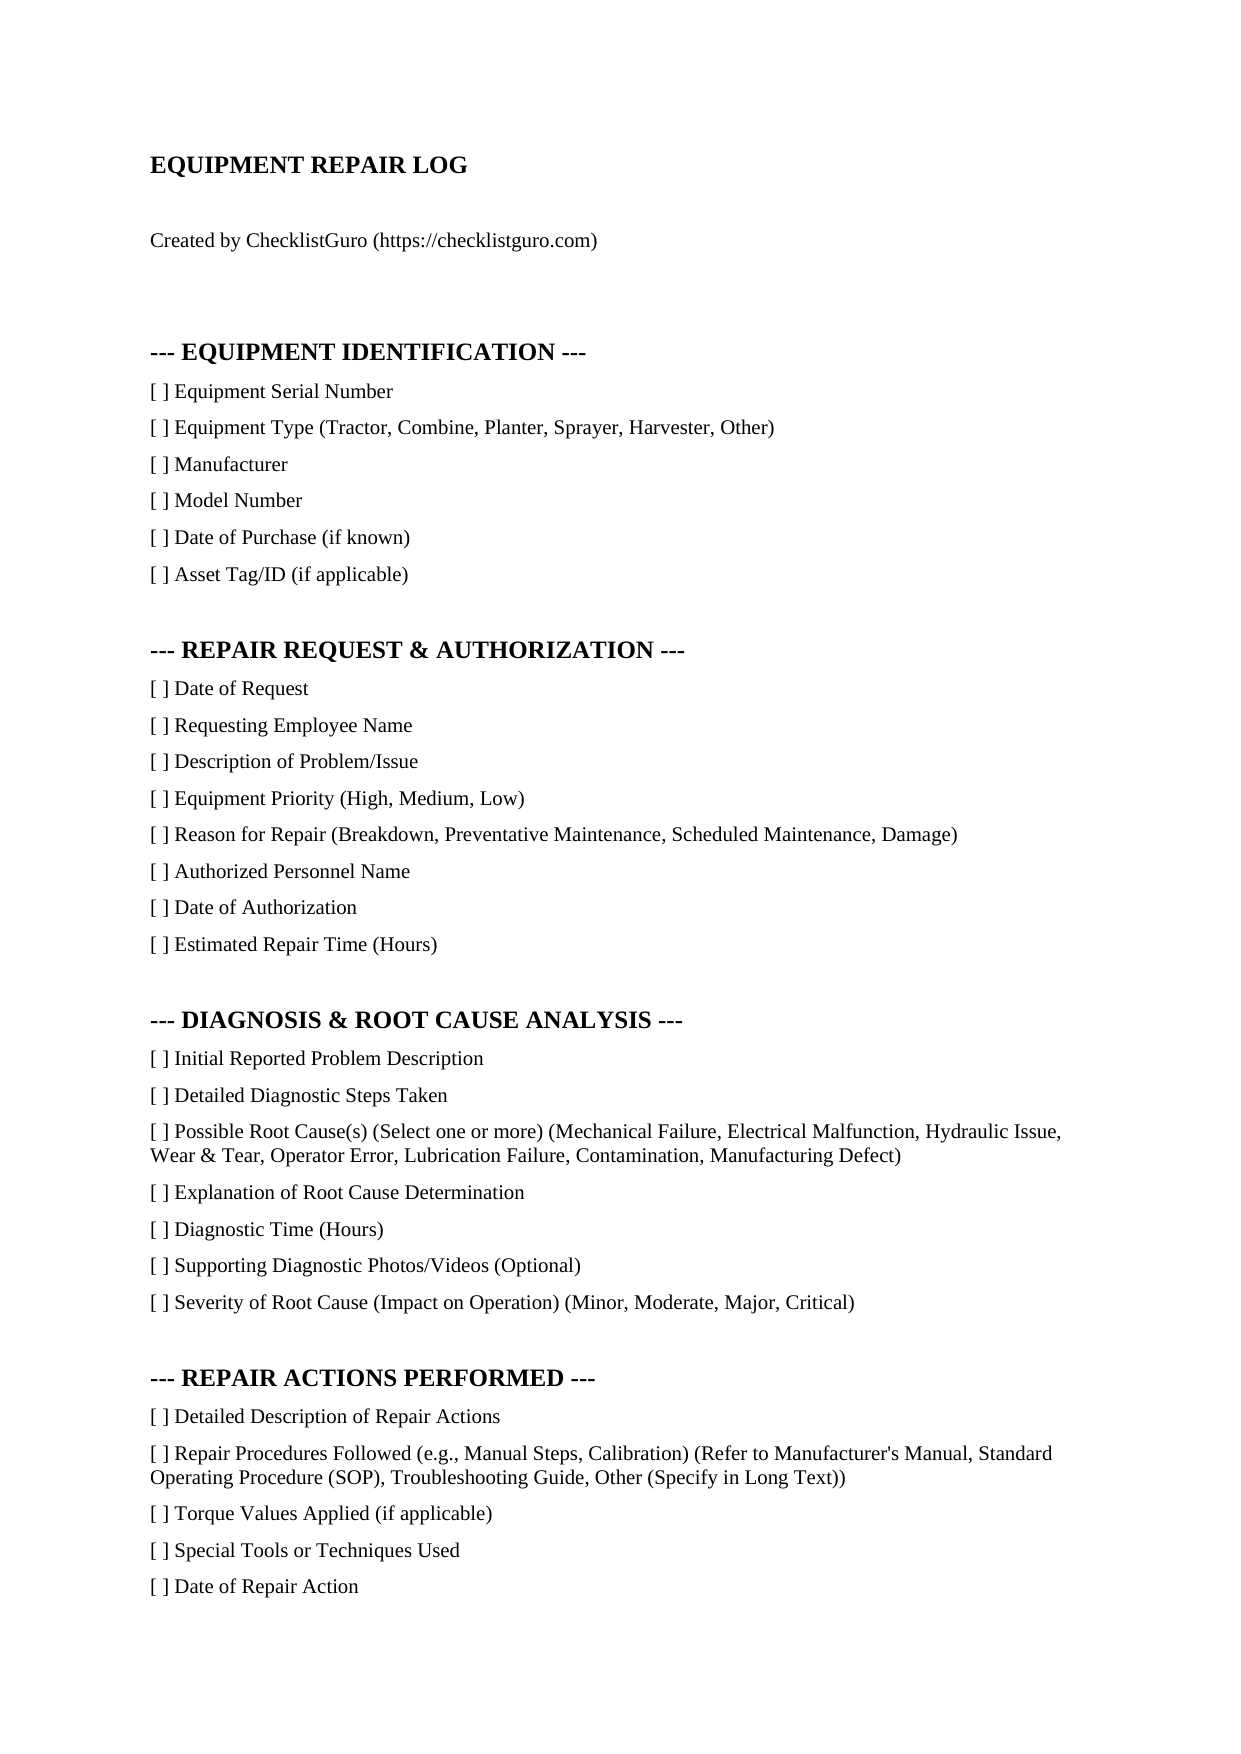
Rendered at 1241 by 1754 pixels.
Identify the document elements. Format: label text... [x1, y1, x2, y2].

text [ ] Model Number [150, 488, 1090, 512]
text [ ] Authorized Personnel Name [150, 859, 1090, 883]
text --- REPAIR ACTIONS PERFORMED --- [150, 1363, 1090, 1392]
text [ ] Description of Problem/Issue [150, 749, 1090, 773]
text --- DIAGNOSIS & ROOT CAUSE ANALYSIS --- [150, 1005, 1090, 1034]
text [ ] Manufacturer [150, 452, 1090, 476]
text Created by ChecklistGuro (https://checklistguro.com) [150, 228, 1090, 252]
text --- EQUIPMENT IDENTIFICATION --- [150, 337, 1090, 366]
text [ ] Date of Purchase (if known) [150, 525, 1090, 549]
text [ ] Explanation of Root Cause Determination [150, 1180, 1090, 1204]
text [ ] Diagnostic Time (Hours) [150, 1217, 1090, 1241]
text [ ] Date of Authorization [150, 895, 1090, 919]
text [ ] Reason for Repair (Breakdown, Preventative Maintenance, Scheduled Maintenance, Damage) [150, 822, 1090, 846]
text [ ] Estimated Repair Time (Hours) [150, 932, 1090, 956]
text [ ] Equipment Serial Number [150, 379, 1090, 403]
text [ ] Requesting Employee Name [150, 712, 1090, 737]
text [ ] Asset Tag/ID (if applicable) [150, 562, 1090, 586]
text [ ] Torque Values Applied (if applicable) [150, 1501, 1090, 1525]
text [ ] Date of Repair Action [150, 1574, 1090, 1598]
text --- REPAIR REQUEST & AUTHORIZATION --- [150, 635, 1090, 663]
text [ ] Severity of Root Cause (Impact on Operation) (Minor, Moderate, Major, Critical) [150, 1290, 1090, 1314]
text [ ] Possible Root Cause(s) (Select one or more) (Mechanical Failure, Electrical Malfunction, Hydraulic Issue, Wear & Tear, Operator Error, Lubrication Failure, Contamination, Manufacturing Defect) [150, 1119, 1090, 1167]
text [ ] Special Tools or Techniques Used [150, 1538, 1090, 1562]
text [ ] Repair Procedures Followed (e.g., Manual Steps, Calibration) (Refer to Manufacturer's Manual, Standard Operating Procedure (SOP), Troubleshooting Guide, Other (Specify in Long Text)) [150, 1441, 1090, 1489]
text EQUIPMENT REPAIR LOG [150, 150, 1090, 179]
text [ ] Detailed Diagnostic Steps Taken [150, 1083, 1090, 1107]
text [ ] Equipment Priority (High, Medium, Low) [150, 786, 1090, 810]
text [ ] Equipment Type (Tractor, Combine, Planter, Sprayer, Harvester, Other) [150, 415, 1090, 439]
text [ ] Detailed Description of Repair Actions [150, 1404, 1090, 1428]
text [ ] Supporting Diagnostic Photos/Videos (Optional) [150, 1253, 1090, 1277]
text [ ] Date of Request [150, 676, 1090, 700]
text [ ] Initial Reported Problem Description [150, 1046, 1090, 1070]
